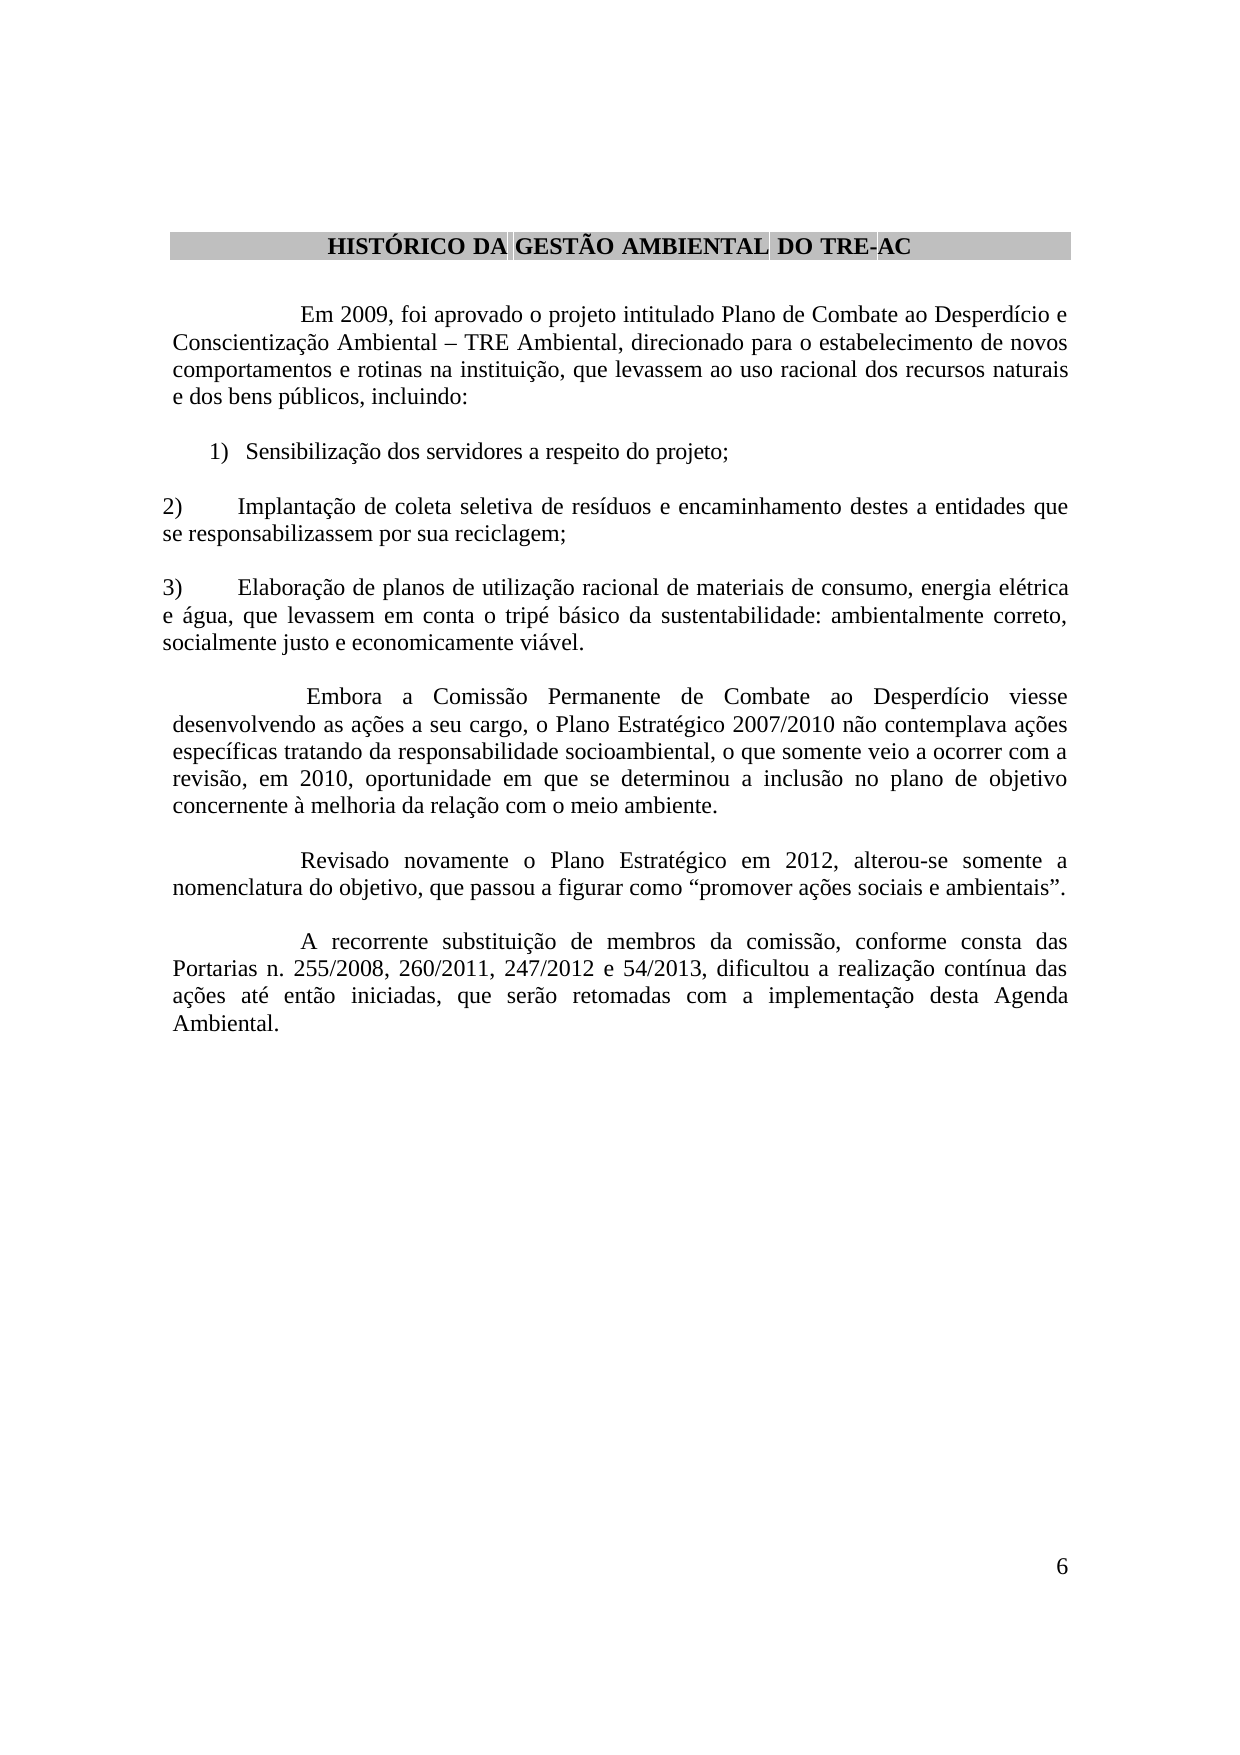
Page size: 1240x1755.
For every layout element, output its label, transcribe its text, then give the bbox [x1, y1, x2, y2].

text Embora a Comissão Permanente de Combate ao Desperdício viesse desenvolvendo as ações a seu cargo, o Plano Estratégico 2007/2010 não contemplava ações específicas tratando da responsabilidade socioambiental, o que somente veio a ocorrer com a revisão, em 2010, oportunidade em que se determinou a inclusão no plano de objetivo concernente à melhoria da relação com o meio ambiente. [172, 683, 1069, 818]
text A recorrente substituição de membros da comissão, conforme consta das Portarias n. 255/2008, 260/2011, 247/2012 e 54/2013, dificultou a realização contínua das ações até então iniciadas, que serão retomadas com a implementação desta Agenda Ambiental. [172, 928, 1069, 1036]
text Em 2009, foi aprovado o projeto intitulado Plano de Combate ao Desperdício e Conscientização Ambiental – TRE Ambiental, direcionado para o estabelecimento de novos comportamentos e rotinas na instituição, que levassem ao uso racional dos recursos naturais e dos bens públicos, incluindo: [172, 301, 1069, 409]
subtitle HISTÓRICO DA GESTÃO AMBIENTAL DO TRE-AC [169, 232, 1077, 260]
list Elaboração de planos de utilização racional de materiais de consumo, energia elétrica e água, que levassem em conta o tripé básico da sustentabilidade: ambientalmente correto, socialmente justo e economicamente viável. [162, 574, 1069, 655]
text Revisado novamente o Plano Estratégico em 2012, alterou-se somente a nomenclatura do objetivo, que passou a figurar como “promover ações sociais e ambientais”. [172, 846, 1069, 901]
list Implantação de coleta seletiva de resíduos e encaminhamento destes a entidades que se responsabilizassem por sua reciclagem; [162, 492, 1069, 547]
list Sensibilização dos servidores a respeito do projeto; [209, 437, 1077, 464]
